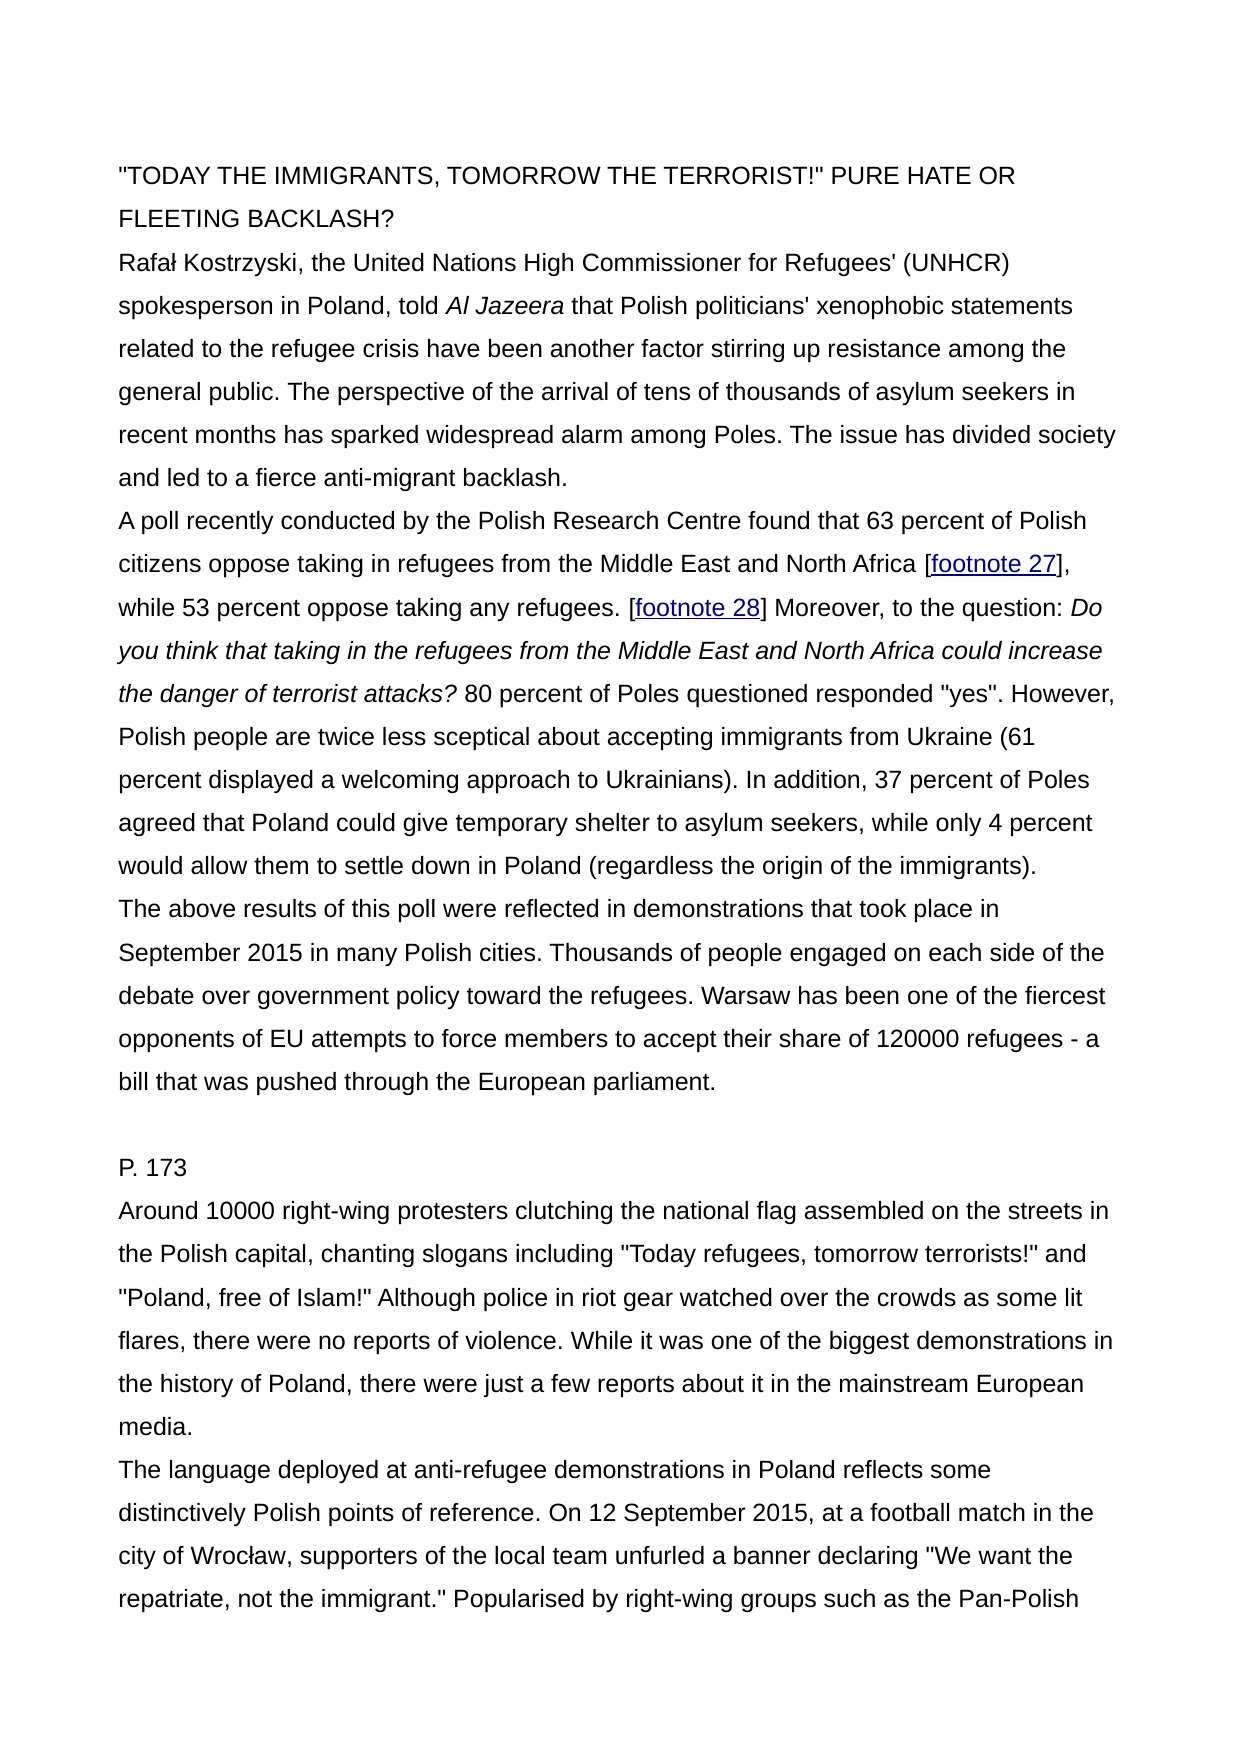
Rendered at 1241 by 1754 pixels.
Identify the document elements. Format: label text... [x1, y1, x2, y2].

text The language deployed at anti-refugee demonstrations in Poland reflects some distinctively Polish points of reference. On 12 September 2015, at a football match in the city of Wrocław, supporters of the local team unfurled a banner declaring "We want the repatriate, not the immigrant." Popularised by right-wing groups such as the Pan-Polish [118, 1455, 1122, 1613]
text The above results of this poll were reflected in demonstrations that took place in September 2015 in many Polish cities. Thousands of people engaged on each side of the debate over government policy toward the refugees. Warsaw has been one of the fiercest opponents of EU attempts to force members to accept their share of 120000 refugees - a bill that was pushed through the European parliament. [118, 894, 1122, 1096]
subtitle "TODAY THE IMMIGRANTS, TOMORROW THE TERRORIST!" PURE HATE OR FLEETING BACKLASH? [118, 161, 1122, 233]
text P. 173 [118, 1153, 1122, 1182]
text Around 10000 right-wing protesters clutching the national flag assembled on the streets in the Polish capital, chanting slogans including "Today refugees, tomorrow terrorists!" and "Poland, free of Islam!" Although police in riot gear watched over the crowds as some lit flares, there were no reports of violence. While it was one of the biggest demonstrations in the history of Poland, there were just a few reports about it in the mainstream European media. [118, 1196, 1122, 1441]
text A poll recently conducted by the Polish Research Centre found that 63 percent of Polish citizens oppose taking in refugees from the Middle East and North Africa [footnote 27], while 53 percent oppose taking any refugees. [footnote 28] Moreover, to the question: Do you think that taking in the refugees from the Middle East and North Africa could increase the danger of terrorist attacks? 80 percent of Poles questioned responded "yes". However, Polish people are twice less sceptical about accepting immigrants from Ukraine (61 percent displayed a welcoming approach to Ukrainians). In addition, 37 percent of Poles agreed that Poland could give temporary shelter to asylum seekers, while only 4 percent would allow them to settle down in Poland (regardless the origin of the immigrants). [118, 506, 1122, 880]
text Rafał Kostrzyski, the United Nations High Commissioner for Refugees' (UNHCR) spokesperson in Poland, told Al Jazeera that Polish politicians' xenophobic statements related to the refugee crisis have been another factor stirring up resistance among the general public. The perspective of the arrival of tens of thousands of asylum seekers in recent months has sparked widespread alarm among Poles. The issue has divided society and led to a fierce anti-migrant backlash. [118, 247, 1122, 492]
